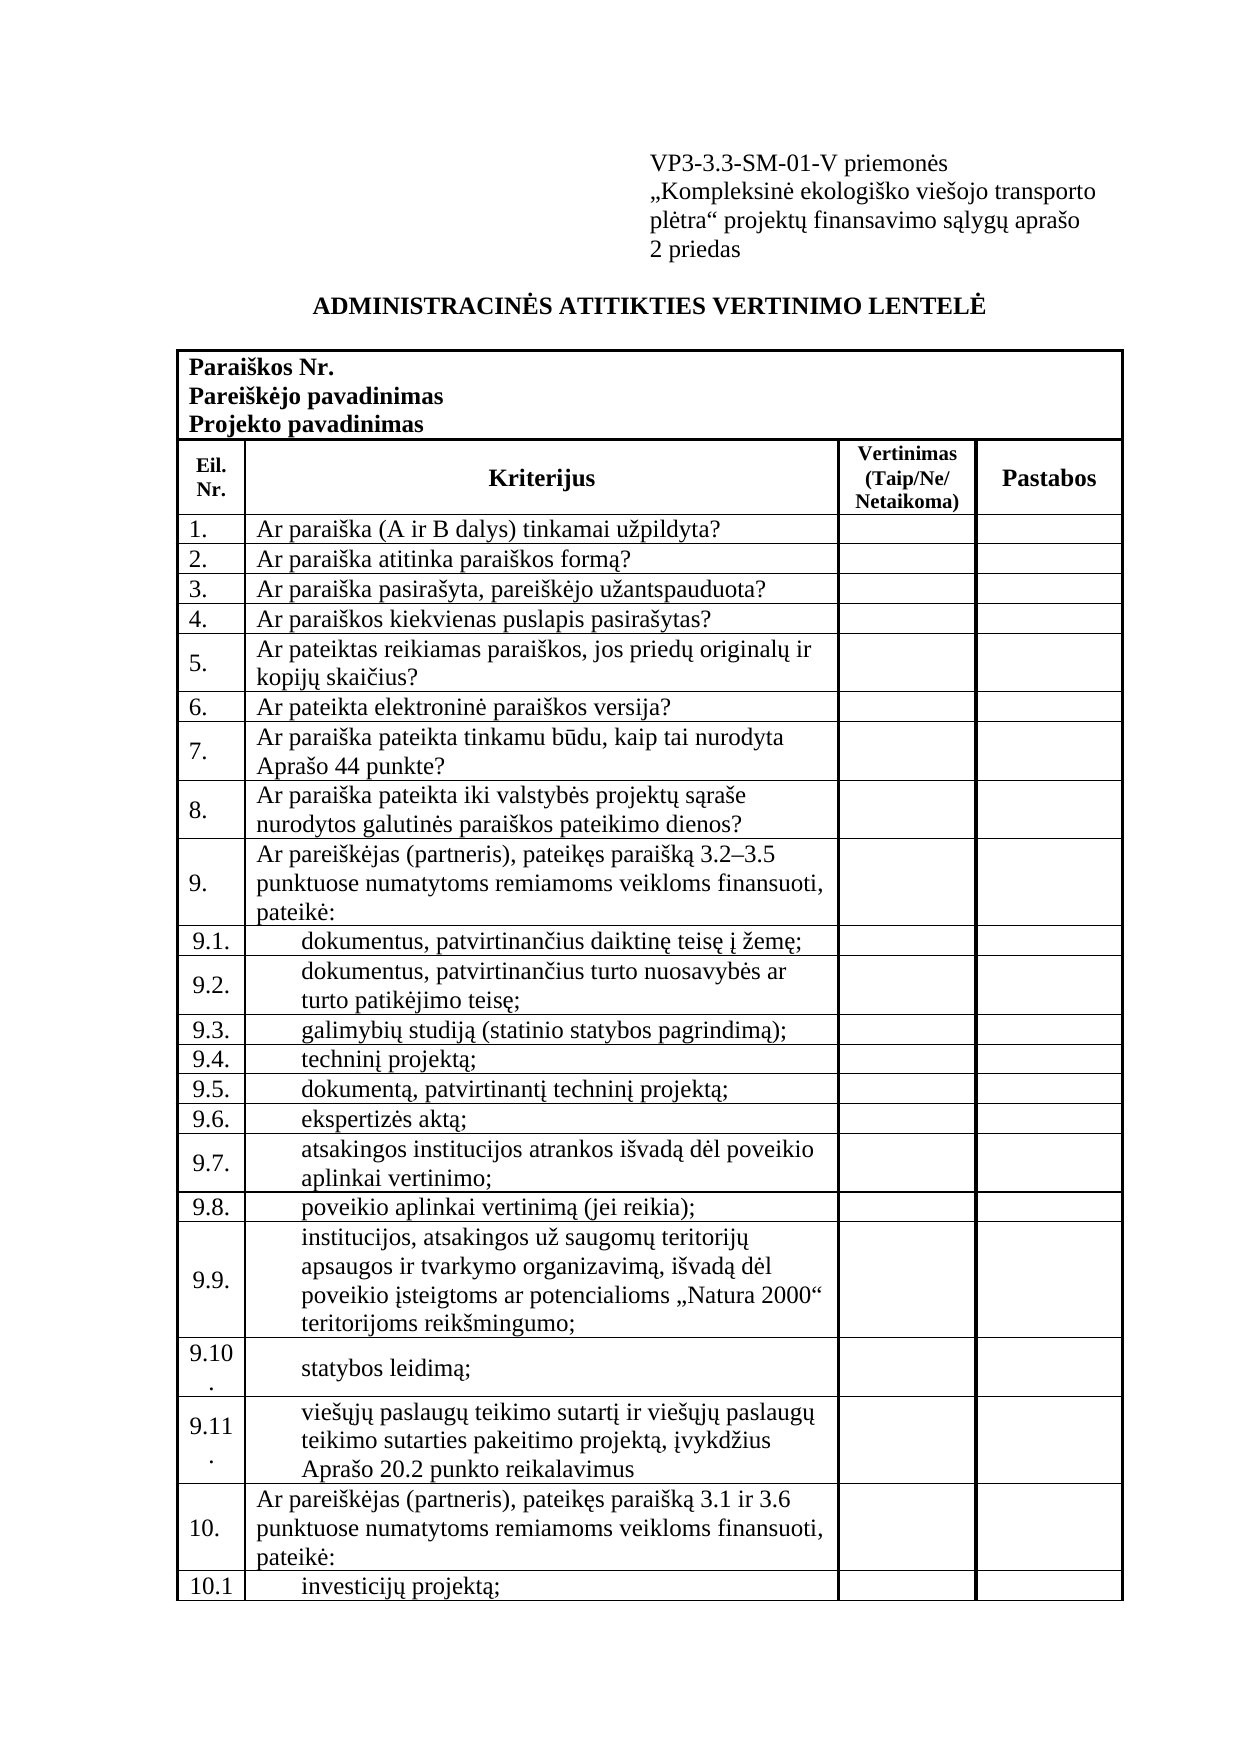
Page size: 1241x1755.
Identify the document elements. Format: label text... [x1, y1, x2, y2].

table_cell poveikio aplinkai vertinimą (jei reikia); [246, 1193, 837, 1221]
table_cell Ar paraiška (A ir B dalys) tinkamai užpildyta? [246, 515, 837, 543]
table_cell Ar pareiškėjas (partneris), pateikęs paraišką 3.2–3.5 punktuose numatytoms remiamoms veikloms finansuoti, pateikė: [246, 839, 837, 925]
table_cell Pastabos [978, 441, 1121, 513]
table_cell [840, 692, 974, 721]
text Administracinės atitikties vertinimo lentelė [177, 291, 1122, 320]
table_cell Ar pareiškėjas (partneris), pateikęs paraišką 3.1 ir 3.6 punktuose numatytoms remiamoms veikloms finansuoti, pateikė: [246, 1484, 837, 1570]
table_cell Vertinimas (Taip/Ne/ Netaikoma) [840, 441, 974, 513]
table_cell 6. [179, 692, 244, 721]
table_cell 9.6. [179, 1104, 244, 1133]
text „Kompleksinė ekologiško viešojo transporto [649, 176, 1122, 205]
table_cell [840, 926, 974, 955]
table_cell 9. [179, 839, 244, 925]
table_cell [978, 634, 1121, 691]
table_cell Eil. Nr. [179, 441, 244, 513]
table_cell Ar paraiška pasirašyta, pareiškėjo užantspauduota? [246, 574, 837, 603]
table_cell dokumentus, patvirtinančius daiktinę teisę į žemę; [246, 926, 837, 955]
table_cell Kriterijus [246, 441, 837, 513]
table_cell 2. [179, 544, 244, 573]
table_cell [840, 1074, 974, 1103]
table_cell [978, 839, 1121, 925]
table_cell Ar paraiška pateikta iki valstybės projektų sąraše nurodytos galutinės paraiškos pateikimo dienos? [246, 781, 837, 838]
table_cell [840, 1222, 974, 1337]
table_cell [840, 839, 974, 925]
table_cell [840, 1134, 974, 1191]
table_cell [978, 1484, 1121, 1570]
table_cell 9.3. [179, 1015, 244, 1043]
table_cell 9.10. [179, 1338, 244, 1396]
table_cell dokumentą, patvirtinantį techninį projektą; [246, 1074, 837, 1103]
table_cell [978, 1134, 1121, 1191]
text plėtra“ projektų finansavimo sąlygų aprašo [649, 205, 1122, 234]
table_cell 9.8. [179, 1193, 244, 1221]
table_cell 4. [179, 604, 244, 633]
table_cell 8. [179, 781, 244, 838]
table_cell [840, 1484, 974, 1570]
table_cell [978, 1045, 1121, 1073]
table_cell 9.5. [179, 1074, 244, 1103]
table_cell [840, 1045, 974, 1073]
table_cell [978, 1015, 1121, 1043]
table_cell 10. [179, 1484, 244, 1570]
table_cell [840, 956, 974, 1014]
table_cell investicijų projektą; [246, 1571, 837, 1600]
table_cell [840, 1015, 974, 1043]
table_cell 7. [179, 722, 244, 779]
text 2 priedas [649, 234, 1122, 263]
table_cell 5. [179, 634, 244, 691]
table_cell [840, 1571, 974, 1600]
table_cell Ar paraiškos kiekvienas puslapis pasirašytas? [246, 604, 837, 633]
table_cell 9.4. [179, 1045, 244, 1073]
text VP3-3.3-SM-01-V priemonės [649, 148, 1122, 176]
table_cell [978, 926, 1121, 955]
table_cell 9.2. [179, 956, 244, 1014]
table_cell Ar paraiška atitinka paraiškos formą? [246, 544, 837, 573]
table_cell [840, 604, 974, 633]
table_header Paraiškos Nr. Pareiškėjo pavadinimas Projekto pavadinimas [179, 352, 1121, 438]
table_cell Ar paraiška pateikta tinkamu būdu, kaip tai nurodyta Aprašo 44 punkte? [246, 722, 837, 779]
table_cell [840, 1193, 974, 1221]
table_cell [978, 1571, 1121, 1600]
table_cell [978, 574, 1121, 603]
table_cell [978, 692, 1121, 721]
table_cell 9.7. [179, 1134, 244, 1191]
table_cell techninį projektą; [246, 1045, 837, 1073]
table_cell [840, 1338, 974, 1396]
table_cell [978, 1074, 1121, 1103]
table_cell [978, 1397, 1121, 1483]
table_cell statybos leidimą; [246, 1338, 837, 1396]
table_cell [978, 604, 1121, 633]
table_cell [840, 544, 974, 573]
table_cell [978, 956, 1121, 1014]
table_cell atsakingos institucijos atrankos išvadą dėl poveikio aplinkai vertinimo; [246, 1134, 837, 1191]
table_cell institucijos, atsakingos už saugomų teritorijų apsaugos ir tvarkymo organizavimą, išvadą dėl poveikio įsteigtoms ar potencialioms „Natura 2000“ teritorijoms reikšmingumo; [246, 1222, 837, 1337]
table_cell [978, 1104, 1121, 1133]
table_cell viešųjų paslaugų teikimo sutartį ir viešųjų paslaugų teikimo sutarties pakeitimo projektą, įvykdžius Aprašo 20.2 punkto reikalavimus [246, 1397, 837, 1483]
table_cell [978, 544, 1121, 573]
table_cell 10.1 [179, 1571, 244, 1600]
table_cell Ar pateikta elektroninė paraiškos versija? [246, 692, 837, 721]
table_cell [978, 1193, 1121, 1221]
table_cell dokumentus, patvirtinančius turto nuosavybės ar turto patikėjimo teisę; [246, 956, 837, 1014]
table_cell [978, 515, 1121, 543]
table_cell [978, 722, 1121, 779]
table_cell [840, 574, 974, 603]
table_cell galimybių studiją (statinio statybos pagrindimą); [246, 1015, 837, 1043]
table_cell [840, 634, 974, 691]
table_cell ekspertizės aktą; [246, 1104, 837, 1133]
table_cell 3. [179, 574, 244, 603]
table_cell [978, 781, 1121, 838]
table_cell [840, 515, 974, 543]
table_cell [840, 722, 974, 779]
table_cell Ar pateiktas reikiamas paraiškos, jos priedų originalų ir kopijų skaičius? [246, 634, 837, 691]
table_cell 9.9. [179, 1222, 244, 1337]
table_cell [978, 1338, 1121, 1396]
table_cell [840, 781, 974, 838]
table_cell 1. [179, 515, 244, 543]
table_cell [840, 1397, 974, 1483]
table_cell [978, 1222, 1121, 1337]
table_cell 9.1. [179, 926, 244, 955]
table_cell 9.11. [179, 1397, 244, 1483]
table_cell [840, 1104, 974, 1133]
